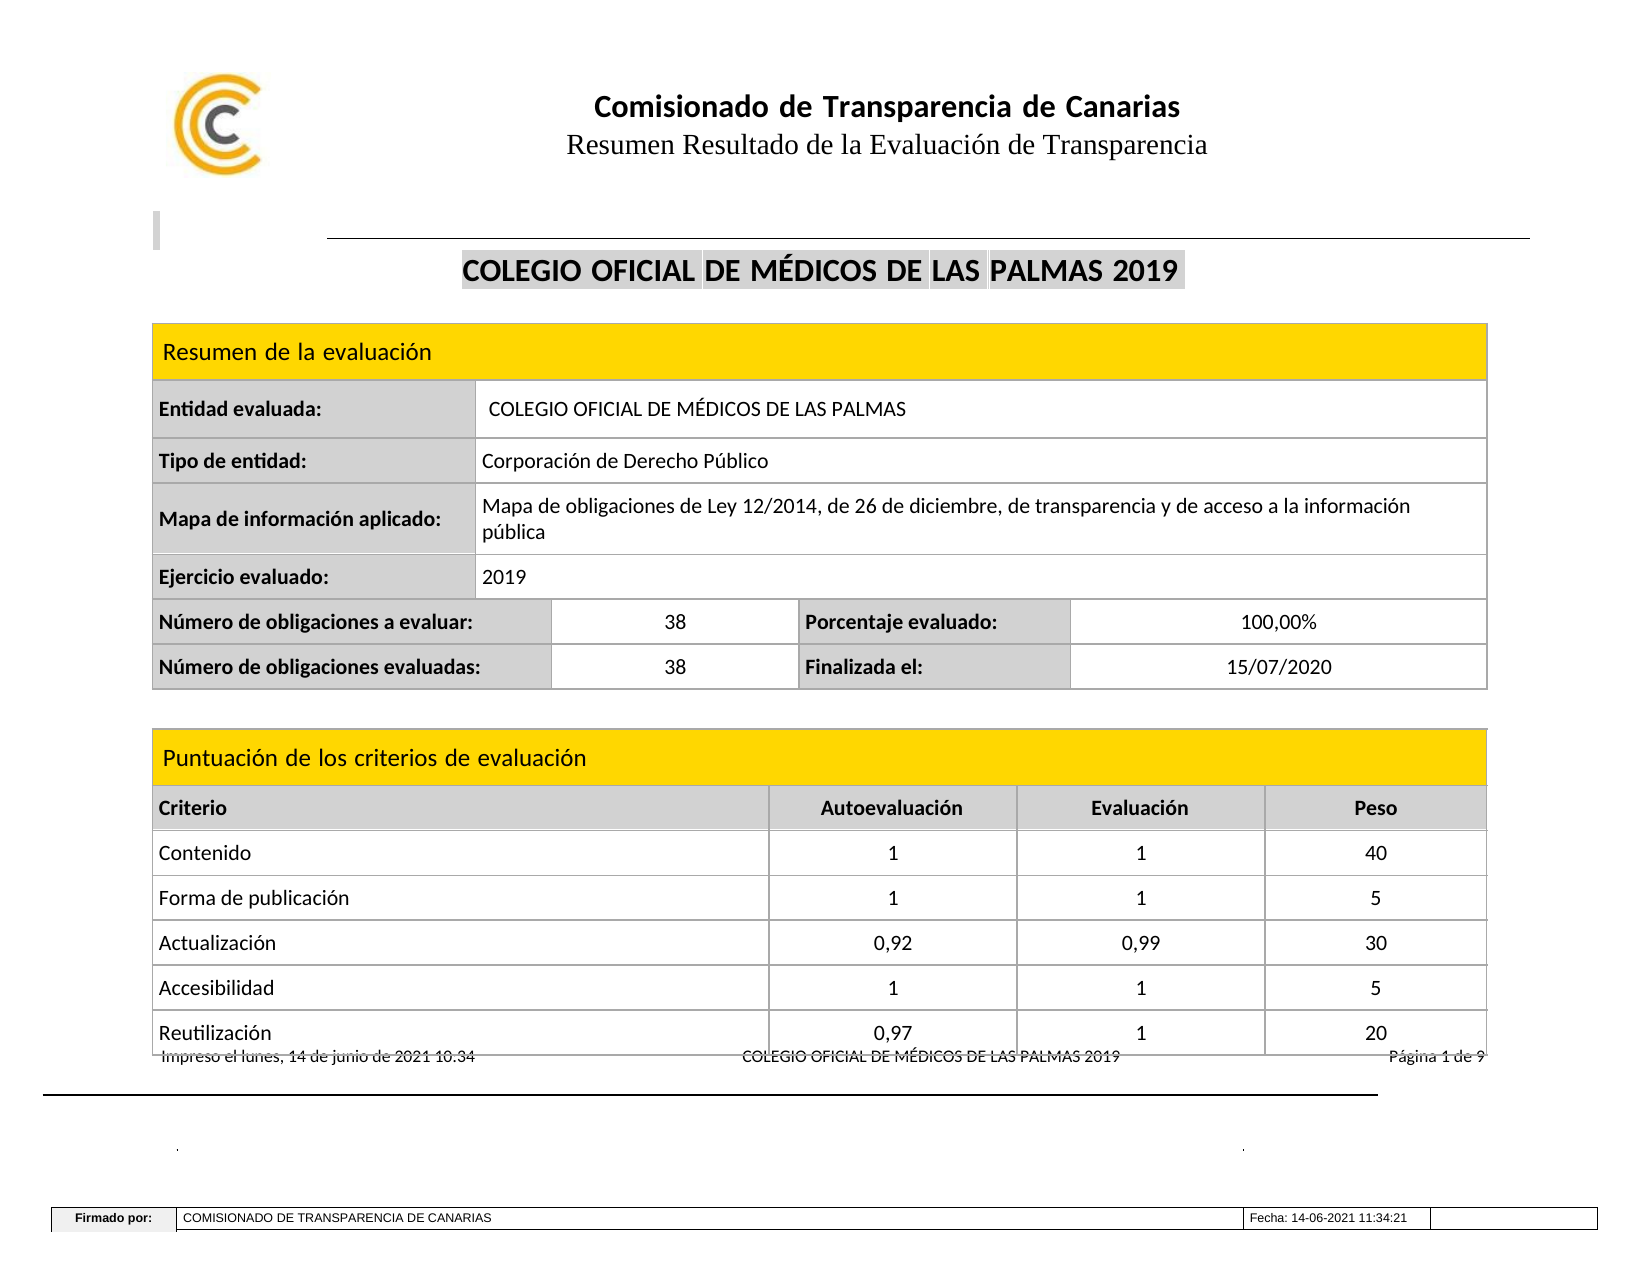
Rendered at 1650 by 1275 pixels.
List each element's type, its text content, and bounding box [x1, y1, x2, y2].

table_cell 1 [1018, 966, 1264, 1009]
table_cell 1 [1018, 1011, 1264, 1054]
table_cell Ejercicio evaluado: [153, 555, 475, 598]
table_cell 38 [552, 645, 798, 688]
table_cell 15/07/2020 [1071, 645, 1486, 688]
table_cell 100,00% [1071, 600, 1486, 643]
table_cell Forma de publicación [153, 876, 768, 919]
table_cell Número de obligaciones a evaluar: [153, 600, 551, 643]
table_header Puntuación de los criterios de evaluación [153, 730, 1486, 785]
table_cell COLEGIO OFICIAL DE MÉDICOS DE LAS PALMAS [476, 381, 1486, 437]
table_cell Mapa de información aplicado: [153, 484, 475, 553]
table_cell 5 [1266, 876, 1486, 919]
table_cell Porcentaje evaluado: [800, 600, 1070, 643]
table_cell 30 [1266, 921, 1486, 964]
table_header Fecha: 14-06-2021 11:34:21 [1244, 1208, 1430, 1229]
table_cell 1 [770, 966, 1016, 1009]
table_cell 0,99 [1018, 921, 1264, 964]
table_cell Autoevaluación [770, 786, 1016, 829]
table_cell 38 [552, 600, 798, 643]
table_header [1431, 1208, 1597, 1229]
table_cell Actualización [153, 921, 768, 964]
table_header COMISIONADO DE TRANSPARENCIA DE CANARIAS [177, 1208, 1243, 1229]
table_cell Número de obligaciones evaluadas: [153, 645, 551, 688]
table_cell Finalizada el: [800, 645, 1070, 688]
table_header Resumen de la evaluación [153, 324, 1486, 379]
table_cell 2019 [476, 555, 1486, 598]
table_cell Mapa de obligaciones de Ley 12/2014, de 26 de diciembre, de transparencia y de acceso a la información pública [476, 484, 1486, 553]
table_cell 40 [1266, 831, 1486, 874]
table_cell 1 [770, 876, 1016, 919]
table_cell 5 [1266, 966, 1486, 1009]
table_cell Corporación de Derecho Público [476, 439, 1486, 482]
table_cell 1 [1018, 831, 1264, 874]
table_cell Criterio [153, 786, 768, 829]
table_cell Accesibilidad [153, 966, 768, 1009]
text COLEGIO OFICIAL DE MÉDICOS DE LAS PALMAS 2019 [152, 211, 1608, 289]
table_cell 1 [1018, 876, 1264, 919]
table_cell Evaluación [1018, 786, 1264, 829]
table_cell Entidad evaluada: [153, 381, 475, 437]
table_header Firmado por: [52, 1208, 176, 1229]
table_cell Reutilización [153, 1011, 768, 1054]
table_cell Contenido [153, 831, 768, 874]
table_cell 1 [770, 831, 1016, 874]
table_cell Peso [1266, 786, 1486, 829]
table_cell 0,97 [770, 1011, 1016, 1046]
table_cell 0,92 [770, 921, 1016, 964]
table_cell Tipo de entidad: [153, 439, 475, 482]
table_cell 20 [1266, 1011, 1486, 1054]
